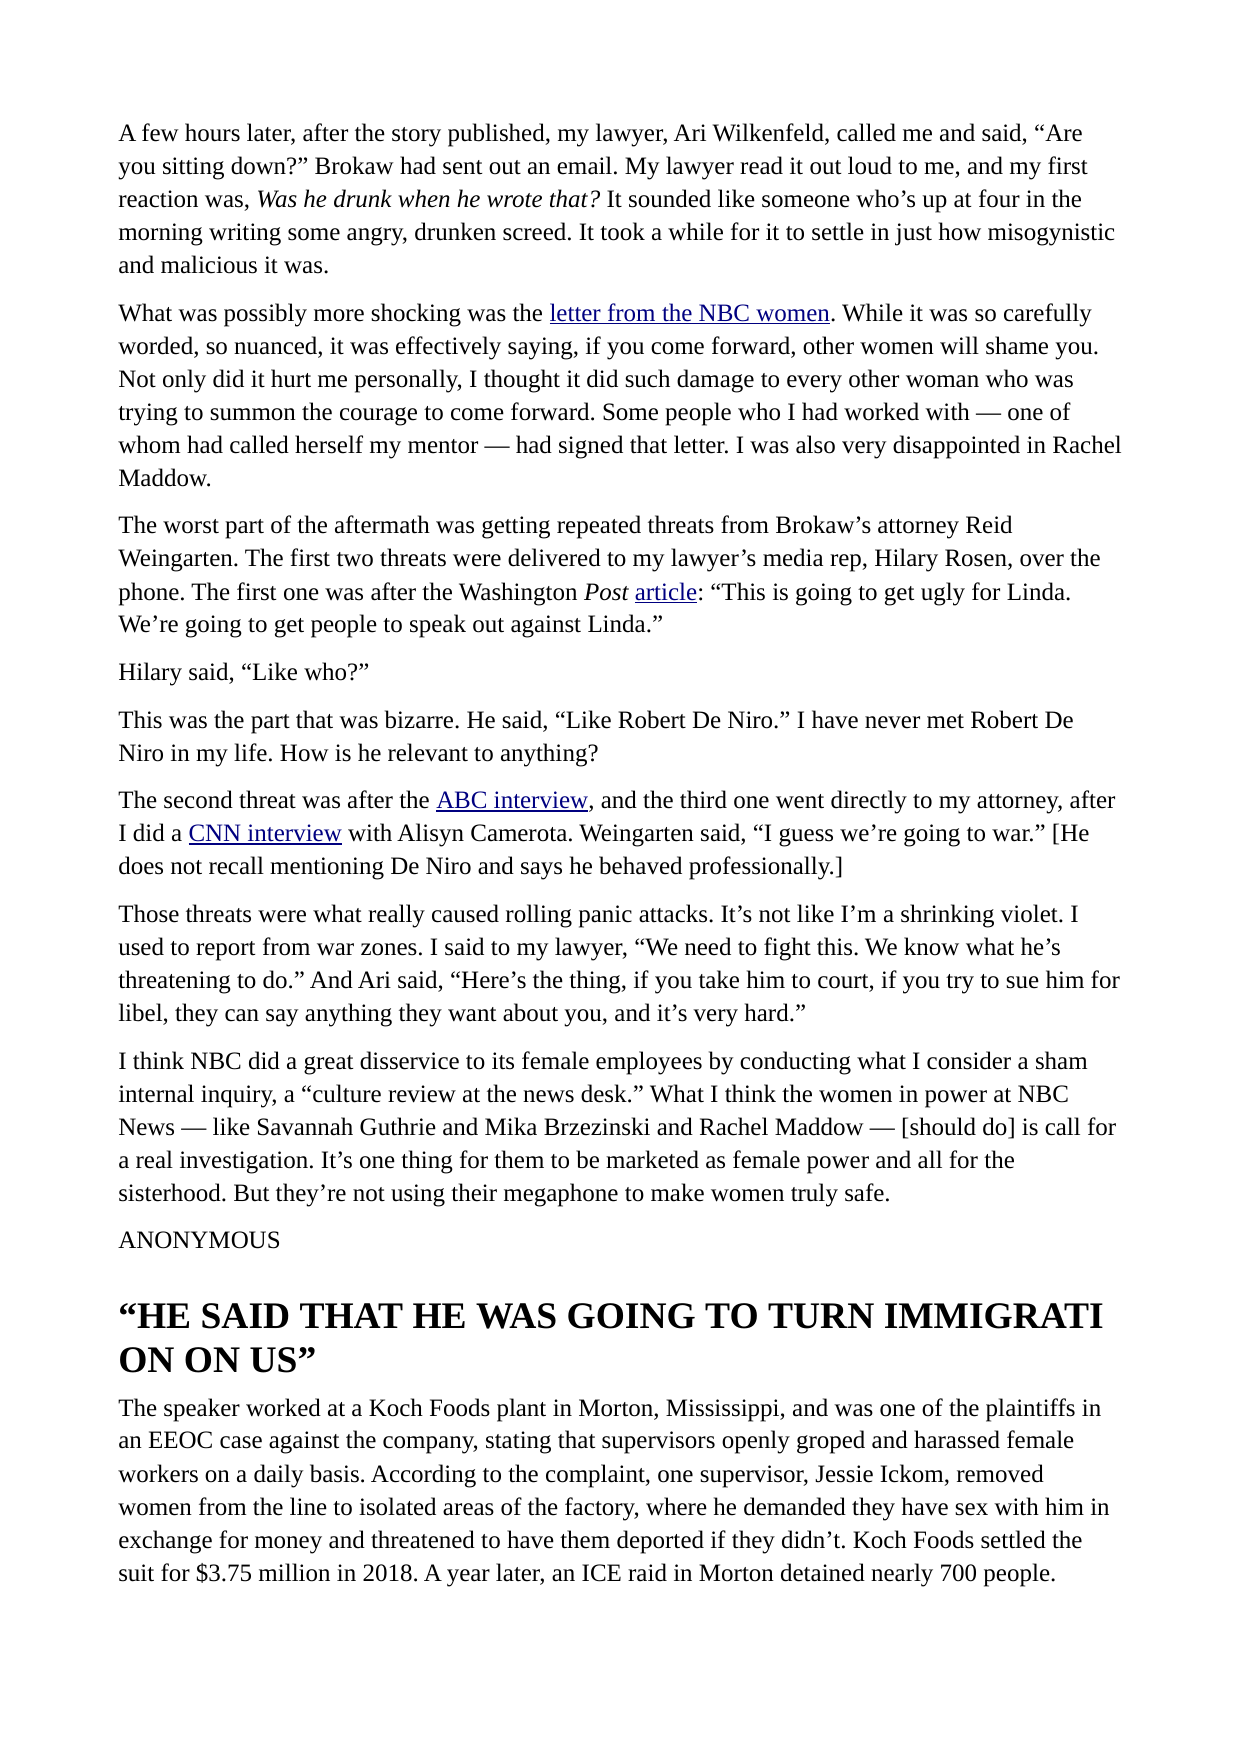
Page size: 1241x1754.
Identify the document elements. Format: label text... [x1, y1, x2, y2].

text The speaker worked at a Koch Foods plant in Morton, Mississippi, and was one of the plaintiffs in an EEOC case against the company, stating that supervisors openly groped and harassed female workers on a daily basis. According to the complaint, one supervisor, Jessie Ickom, removed women from the line to isolated areas of the factory, where he demanded they have sex with him in exchange for money and threatened to have them deported if they didn’t. Koch Foods settled the suit for $3.75 million in 2018. A year later, an ICE raid in Morton detained nearly 700 people. [118, 1393, 1122, 1586]
text The worst part of the aftermath was getting repeated threats from Brokaw’s attorney Reid Weingarten. The first two threats were delivered to my lawyer’s media rep, Hilary Rosen, over the phone. The first one was after the Washington Post article: “This is going to get ugly for Linda. We’re going to get people to speak out against Linda.” [118, 511, 1122, 638]
text What was possibly more shocking was the letter from the NBC women. While it was so carefully worded, so nuanced, it was effectively saying, if you come forward, other women will shame you. Not only did it hurt me personally, I thought it did such damage to every other woman who was trying to summon the courage to come forward. Some people who I had worked with — one of whom had called herself my mentor — had signed that letter. I was also very disappointed in Rachel Maddow. [118, 298, 1122, 492]
text I think NBC did a great disservice to its female employees by conducting what I consider a sham internal inquiry, a “culture review at the news desk.” What I think the women in power at NBC News — like Savannah Guthrie and Mika Brzezinski and Rachel Maddow — [should do] is call for a real investigation. It’s one thing for them to be marketed as female power and all for the sisterhood. But they’re not using their megaphone to make women truly safe. [118, 1046, 1122, 1207]
text Hilary said, “Like who?” [118, 657, 1122, 686]
text Those threats were what really caused rolling panic attacks. It’s not like I’m a shrinking violet. I used to report from war zones. I said to my lawyer, “We need to fight this. We know what he’s threatening to do.” And Ari said, “Here’s the thing, if you take him to court, if you try to sue him for libel, they can say anything they want about you, and it’s very hard.” [118, 899, 1122, 1027]
subtitle “HE SAID THAT HE WAS GOING TO TURN IMMIGRATION ON US” [118, 1294, 1122, 1380]
text This was the part that was bizarre. He said, “Like Robert De Niro.” I have never met Robert De Niro in my life. How is he relevant to anything? [118, 705, 1122, 767]
text The second threat was after the ABC interview, and the third one went directly to my attorney, after I did a CNN interview with Alisyn Camerota. Weingarten said, “I guess we’re going to war.” [He does not recall mentioning De Niro and says he behaved professionally.] [118, 785, 1122, 880]
text A few hours later, after the story published, my lawyer, Ari Wilkenfeld, called me and said, “Are you sitting down?” Brokaw had sent out an email. My lawyer read it out loud to me, and my first reaction was, Was he drunk when he wrote that? It sounded like someone who’s up at four in the morning writing some angry, drunken screed. It took a while for it to settle in just how misogynistic and malicious it was. [118, 118, 1122, 279]
text ANONYMOUS [118, 1225, 1122, 1254]
